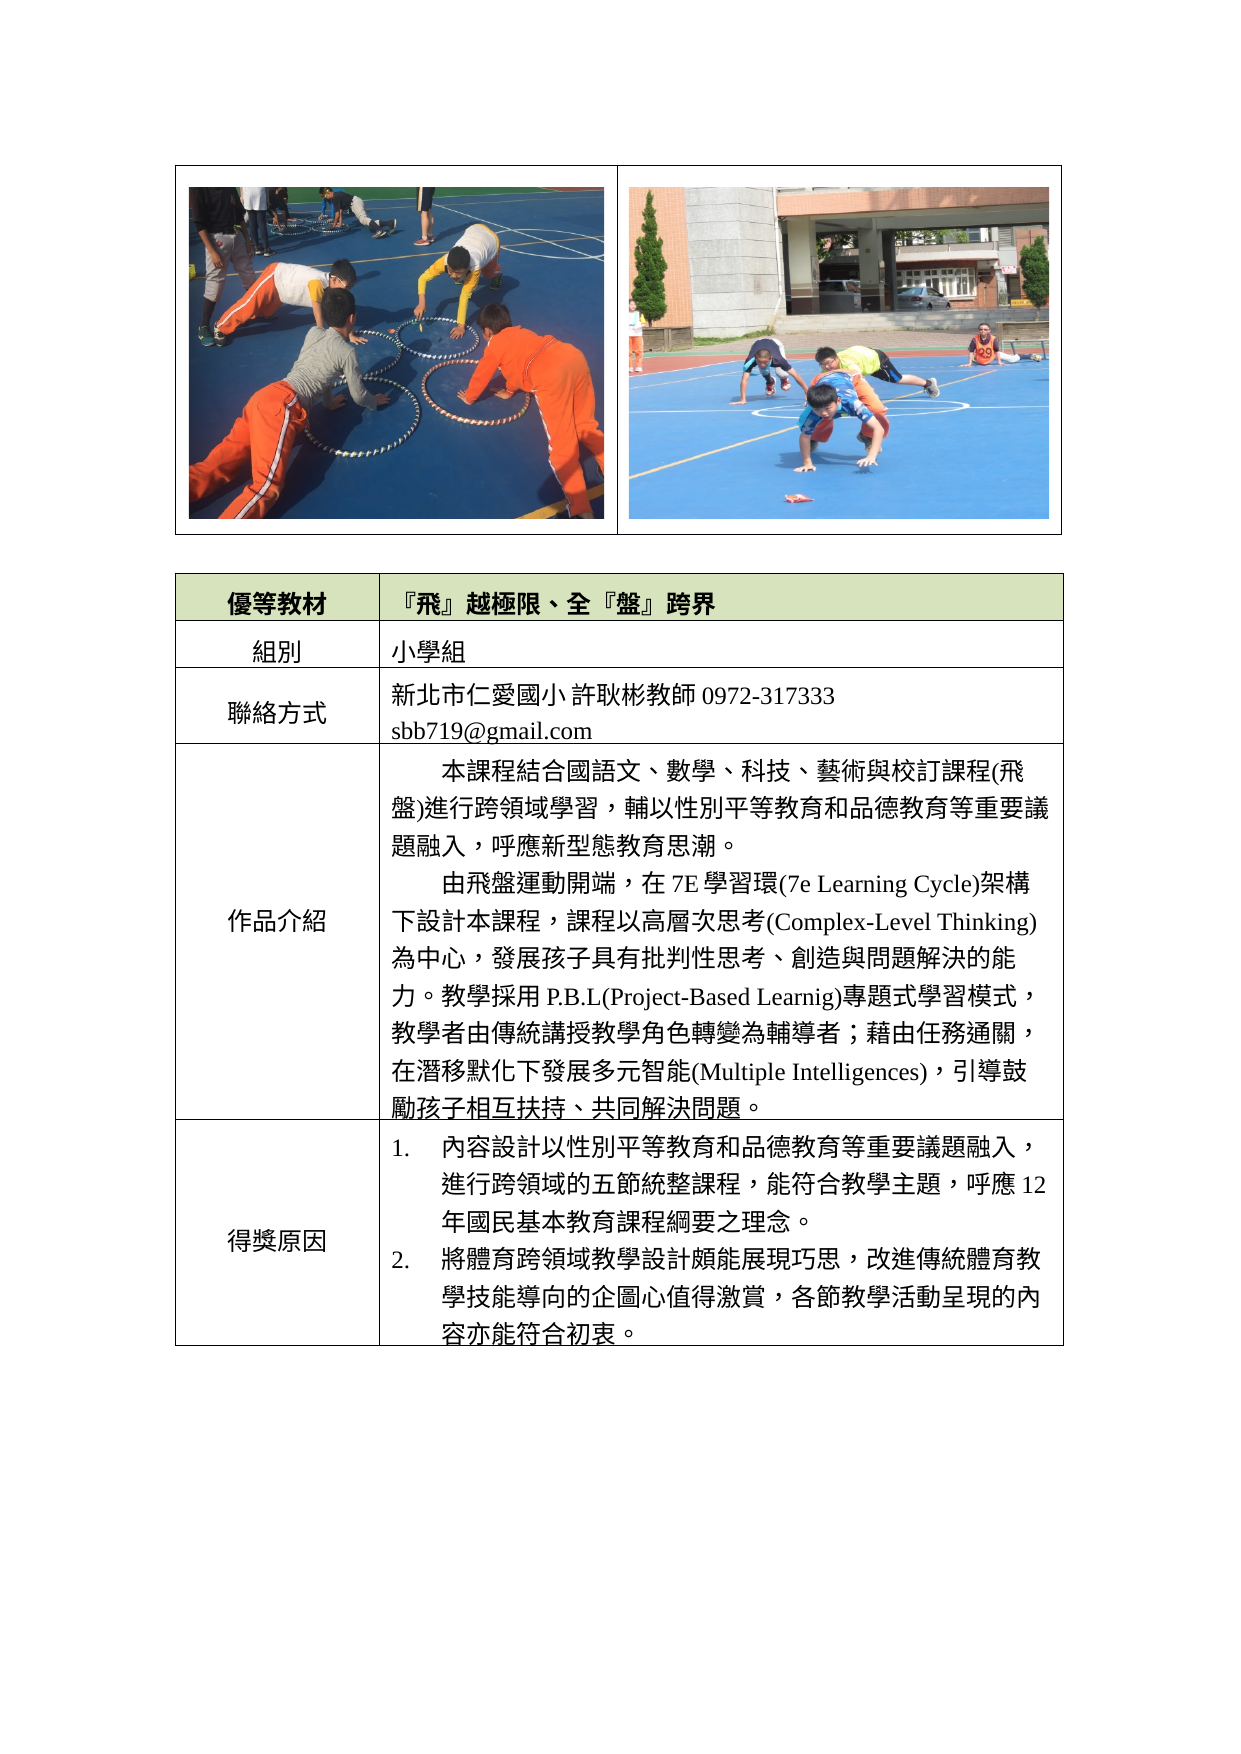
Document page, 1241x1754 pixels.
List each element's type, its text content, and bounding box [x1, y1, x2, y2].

table_cell 本課程結合國語文、數學、科技、藝術與校訂課程(飛盤)進行跨領域學習，輔以性別平等教育和品德教育等重要議題融入，呼應新型態教育思潮。 由飛盤運動開端，在7E學習環(7e Learning Cycle)架構下設計本課程，課程以高層次思考(Complex-Level Thinking)為中心，發展孩子具有批判性思考、創造與問題解決的能力。教學採用P.B.L(Project-Based Learnig)專題式學習模式，教學者由傳統講授教學角色轉變為輔導者；藉由任務通關，在潛移默化下發展多元智能(Multiple Intelligences)，引導鼓勵孩子相互扶持、共同解決問題。 [380, 744, 1063, 1119]
picture [628, 187, 1050, 519]
table_cell 組別 [176, 621, 379, 667]
table_cell 得獎原因 [176, 1120, 379, 1345]
picture [188, 187, 605, 519]
table_cell 作品介紹 [176, 744, 379, 1119]
table_cell 小學組 [380, 621, 1063, 667]
table_cell 內容設計以性別平等教育和品德教育等重要議題融入，進行跨領域的五節統整課程，能符合教學主題，呼應12年國民基本教育課程綱要之理念。 將體育跨領域教學設計頗能展現巧思，改進傳統體育教學技能導向的企圖心值得激賞，各節教學活動呈現的內容亦能符合初衷。 [380, 1120, 1063, 1345]
table_cell 聯絡方式 [176, 668, 379, 743]
table_cell [618, 166, 1061, 534]
table_header 優等教材 [176, 574, 379, 620]
table_header 『飛』越極限、全『盤』跨界 [380, 574, 1063, 620]
table_cell [176, 166, 617, 534]
table_cell 新北市仁愛國小 許耿彬教師0972-317333 sbb719@gmail.com [380, 668, 1063, 743]
